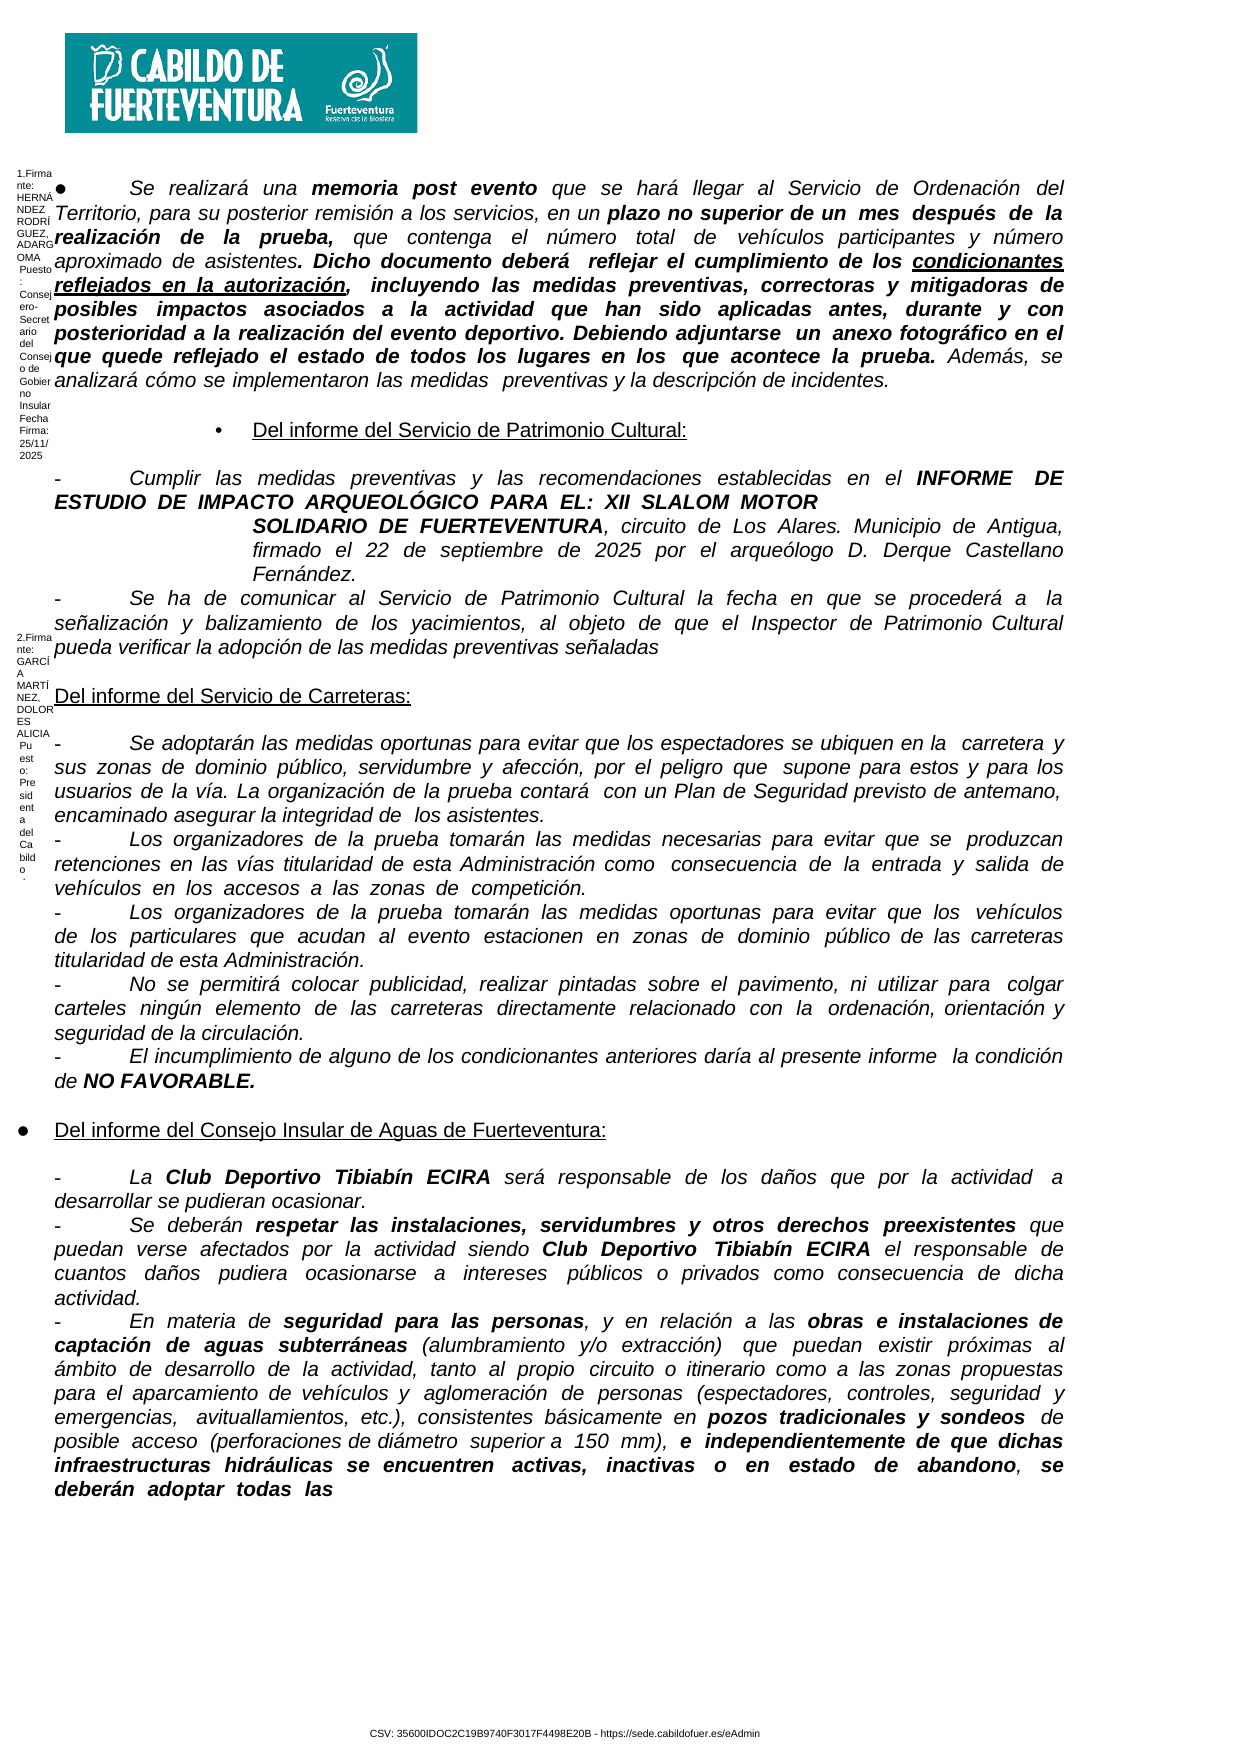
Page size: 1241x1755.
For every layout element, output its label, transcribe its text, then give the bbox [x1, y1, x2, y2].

list Puesto: Presidenta del Cabildo de Fuerteventura Fecha Firma: 25/11/2025 11:52:32 [19, 740, 36, 879]
list No se permitirá colocar publicidad, realizar pintadas sobre el pavimento, ni utilizar para colgar carteles ningún elemento de las carreteras directamente relacionado con la ordenación, orientación y seguridad de la circulación. [54, 972, 1064, 1044]
list Del informe del Servicio de Patrimonio Cultural: [215, 418, 1241, 442]
list El incumplimiento de alguno de los condicionantes anteriores daría al presente informe la condición de NO FAVORABLE. [54, 1044, 1064, 1092]
list Puesto: Consejero-Secretario del Consejo de Gobierno Insular Fecha Firma: 25/11/2025 11:38:09 [19, 264, 52, 463]
list Del informe del Consejo Insular de Aguas de Fuerteventura: [17, 1117, 1241, 1142]
list Se ha de comunicar al Servicio de Patrimonio Cultural la fecha en que se procederá a la señalización y balizamiento de los yacimientos, al objeto de que el Inspector de Patrimonio Cultural pueda verificar la adopción de las medidas preventivas señaladas [54, 586, 1064, 658]
list En materia de seguridad para las personas, y en relación a las obras e instalaciones de captación de aguas subterráneas (alumbramiento y/o extracción) que puedan existir próximas al ámbito de desarrollo de la actividad, tanto al propio circuito o itinerario como a las zonas propuestas para el aparcamiento de vehículos y aglomeración de personas (espectadores, controles, seguridad y emergencias, avituallamientos, etc.), consistentes básicamente en pozos tradicionales y sondeos de posible acceso (perforaciones de diámetro superior a 150 mm), e independientemente de que dichas infraestructuras hidráulicas se encuentren activas, inactivas o en estado de abandono, se deberán adoptar todas las [54, 1309, 1064, 1501]
list 2.Firmante: GARCÍA MARTÍNEZ, DOLORES ALICIA [17, 631, 54, 739]
list Se deberán respetar las instalaciones, servidumbres y otros derechos preexistentes que puedan verse afectados por la actividad siendo Club Deportivo Tibiabín ECIRA el responsable de cuantos daños pudiera ocasionarse a intereses públicos o privados como consecuencia de dicha actividad. [54, 1213, 1064, 1309]
list La Club Deportivo Tibiabín ECIRA será responsable de los daños que por la actividad a desarrollar se pudieran ocasionar. [54, 1165, 1064, 1213]
list 1.Firmante: HERNÁNDEZ RODRÍGUEZ,ADARGOMA [17, 167, 54, 263]
list Se adoptarán las medidas oportunas para evitar que los espectadores se ubiquen en la carretera y sus zonas de dominio público, servidumbre y afección, por el peligro que supone para estos y para los usuarios de la vía. La organización de la prueba contará con un Plan de Seguridad previsto de antemano, encaminado asegurar la integridad de los asistentes. [54, 731, 1064, 827]
list Se realizará una memoria post evento que se hará llegar al Servicio de Ordenación del Territorio, para su posterior remisión a los servicios, en un plazo no superior de un mes después de la realización de la prueba, que contenga el número total de vehículos participantes y número aproximado de asistentes. Dicho documento deberá reflejar el cumplimiento de los condicionantes reflejados en la autorización, incluyendo las medidas preventivas, correctoras y mitigadoras de posibles impactos asociados a la actividad que han sido aplicadas antes, durante y con posterioridad a la realización del evento deportivo. Debiendo adjuntarse un anexo fotográfico en el que quede reflejado el estado de todos los lugares en los que acontece la prueba. Además, se analizará cómo se implementaron las medidas preventivas y la descripción de incidentes. [14, 167, 1064, 463]
list Los organizadores de la prueba tomarán las medidas necesarias para evitar que se produzcan retenciones en las vías titularidad de esta Administración como consecuencia de la entrada y salida de vehículos en los accesos a las zonas de competición. [54, 827, 1064, 900]
text SOLIDARIO DE FUERTEVENTURA, circuito de Los Alares. Municipio de Antigua, firmado el 22 de septiembre de 2025 por el arqueólogo D. Derque Castellano Fernández. [252, 514, 1064, 586]
list Cumplir las medidas preventivas y las recomendaciones establecidas en el INFORME DE ESTUDIO DE IMPACTO ARQUEOLÓGICO PARA EL: XII SLALOM MOTOR [54, 466, 1064, 514]
list Los organizadores de la prueba tomarán las medidas oportunas para evitar que los vehículos de los particulares que acudan al evento estacionen en zonas de dominio público de las carreteras titularidad de esta Administración. [54, 900, 1064, 972]
list Del informe del Servicio de Carreteras: [54, 683, 1241, 708]
